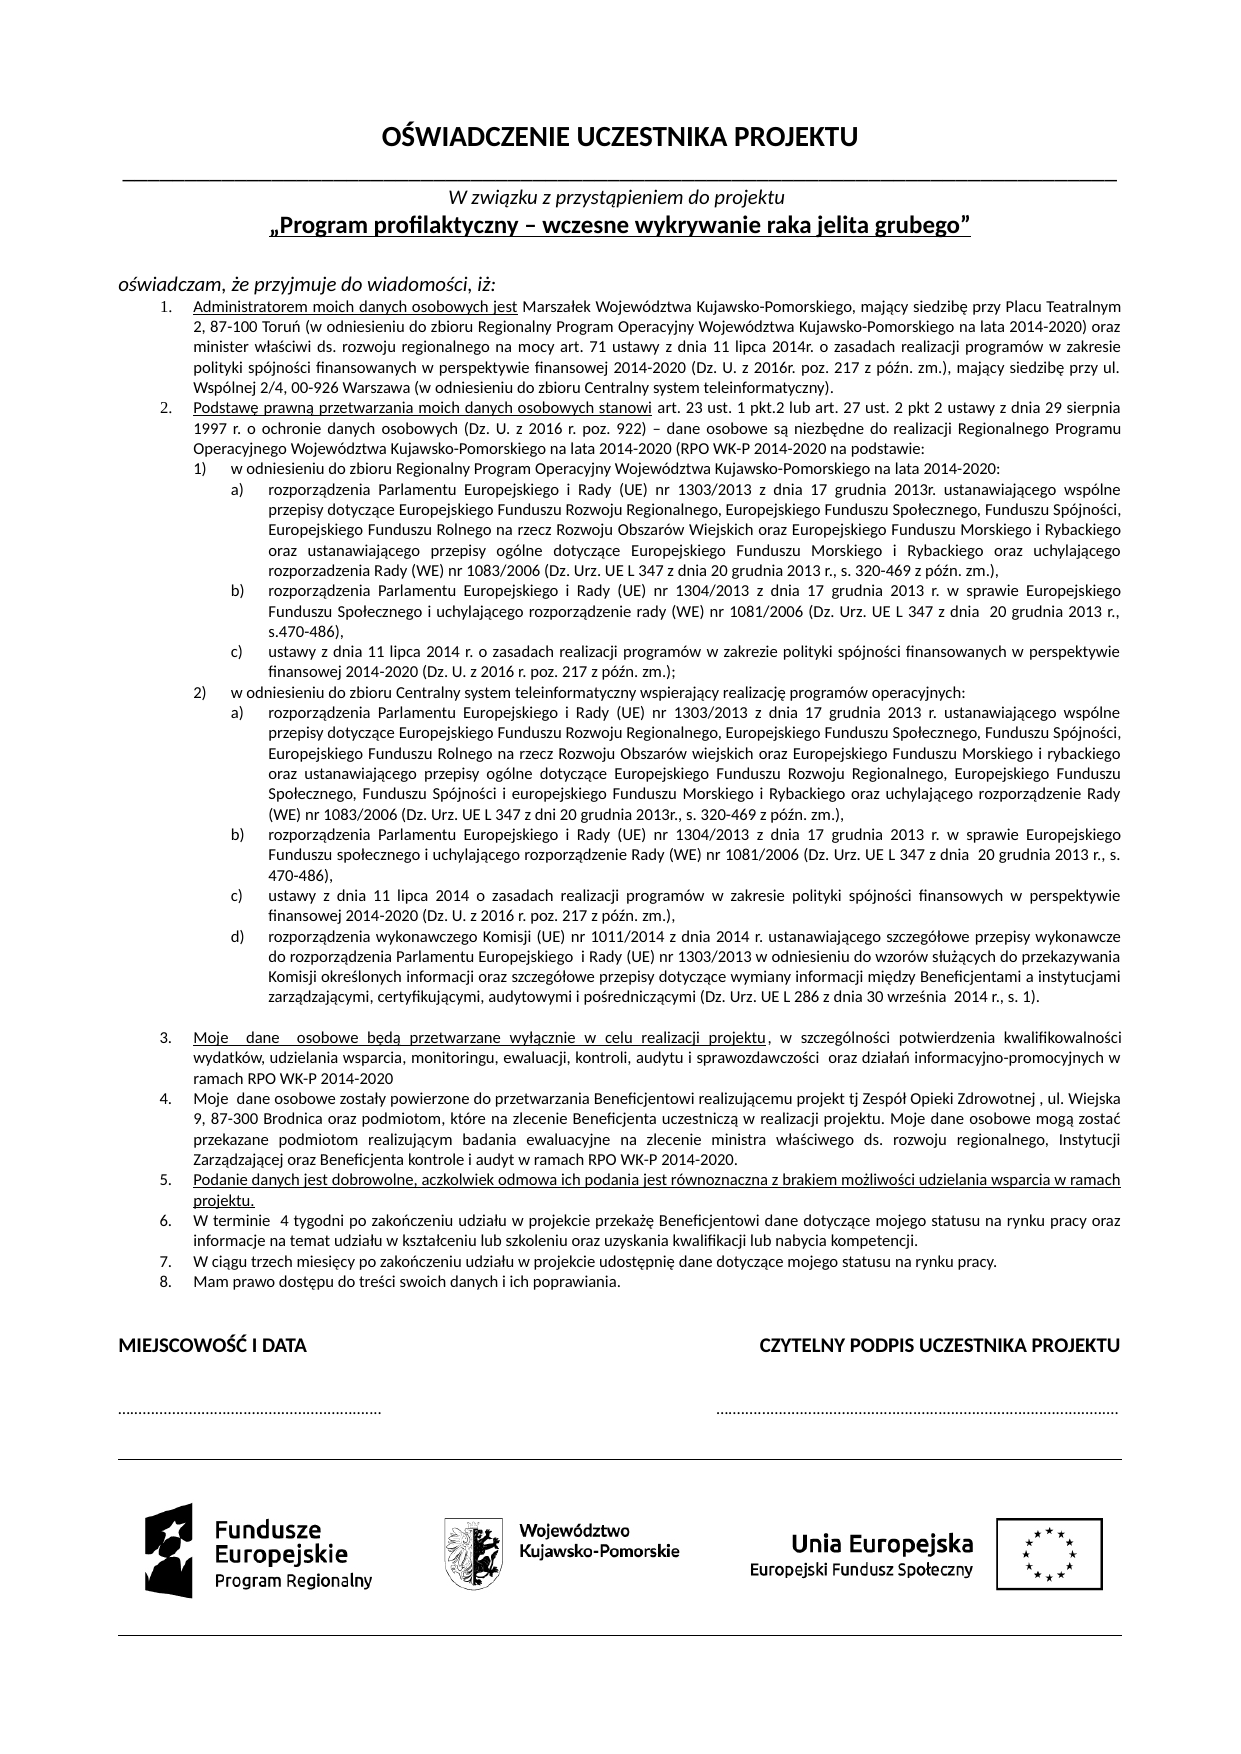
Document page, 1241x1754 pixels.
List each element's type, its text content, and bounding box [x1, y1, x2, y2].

list rozporządzenia Parlamentu Europejskiego i Rady (UE) nr 1303/2013 z dnia 17 grudnia 2013r. ustanawiającego wspólne przepisy dotyczące Europejskiego Funduszu Rozwoju Regionalnego, Europejskiego Funduszu Społecznego, Funduszu Spójności, Europejskiego Funduszu Rolnego na rzecz Rozwoju Obszarów Wiejskich oraz Europejskiego Funduszu Morskiego i Rybackiego oraz ustanawiającego przepisy ogólne dotyczące Europejskiego Funduszu Morskiego i Rybackiego oraz uchylającego rozporzadzenia Rady (WE) nr 1083/2006 (Dz. Urz. UE L 347 z dnia 20 grudnia 2013 r., s. 320-469 z późn. zm.), [231, 479, 1122, 581]
text oświadczam, że przyjmuje do wiadomości, iż: [118, 271, 1122, 296]
list Moje dane osobowe zostały powierzone do przetwarzania Beneficjentowi realizującemu projekt tj Zespół Opieki Zdrowotnej , ul. Wiejska 9, 87-300 Brodnica oraz podmiotom, które na zlecenie Beneficjenta uczestniczą w realizacji projektu. Moje dane osobowe mogą zostać przekazane podmiotom realizującym badania ewaluacyjne na zlecenie ministra właściwego ds. rozwoju regionalnego, Instytucji Zarządzającej oraz Beneficjenta kontrole i audyt w ramach RPO WK-P 2014-2020. [156, 1088, 1122, 1169]
text ________________________________________________________________________________ [118, 154, 1122, 184]
list ustawy z dnia 11 lipca 2014 r. o zasadach realizacji programów w zakrezie polityki spójności finansowanych w perspektywie finansowej 2014-2020 (Dz. U. z 2016 r. poz. 217 z późn. zm.); [231, 641, 1122, 682]
list rozporządzenia wykonawczego Komisji (UE) nr 1011/2014 z dnia 2014 r. ustanawiającego szczegółowe przepisy wykonawcze do rozporządzenia Parlamentu Europejskiego i Rady (UE) nr 1303/2013 w odniesieniu do wzorów służących do przekazywania Komisji określonych informacji oraz szczegółowe przepisy dotyczące wymiany informacji między Beneficjentami a instytucjami zarządzającymi, certyfikującymi, audytowymi i pośredniczącymi (Dz. Urz. UE L 286 z dnia 30 września 2014 r., s. 1). [231, 926, 1122, 1007]
list w odniesieniu do zbioru Regionalny Program Operacyjny Województwa Kujawsko-Pomorskiego na lata 2014-2020: [193, 459, 1122, 479]
text W związku z przystąpieniem do projektu [118, 184, 1122, 210]
list Moje dane osobowe będą przetwarzane wyłącznie w celu realizacji projektu, w szczególności potwierdzenia kwalifikowalności wydatków, udzielania wsparcia, monitoringu, ewaluacji, kontroli, audytu i sprawozdawczości oraz działań informacyjno-promocyjnych w ramach RPO WK-P 2014-2020 [156, 1027, 1122, 1088]
list Podanie danych jest dobrowolne, aczkolwiek odmowa ich podania jest równoznaczna z brakiem możliwości udzielania wsparcia w ramach projektu. [156, 1169, 1122, 1210]
text …............................................................ …............................................................................................. [118, 1398, 1122, 1418]
picture [121, 1478, 1125, 1621]
list W ciągu trzech miesięcy po zakończeniu udziału w projekcie udostępnię dane dotyczące mojego statusu na rynku pracy. [156, 1251, 1122, 1271]
list ustawy z dnia 11 lipca 2014 o zasadach realizacji programów w zakresie polityki spójności finansowych w perspektywie finansowej 2014-2020 (Dz. U. z 2016 r. poz. 217 z późn. zm.), [231, 885, 1122, 926]
list rozporządzenia Parlamentu Europejskiego i Rady (UE) nr 1304/2013 z dnia 17 grudnia 2013 r. w sprawie Europejskiego Funduszu społecznego i uchylającego rozporządzenie Rady (WE) nr 1081/2006 (Dz. Urz. UE L 347 z dnia 20 grudnia 2013 r., s. 470-486), [231, 824, 1122, 885]
list rozporządzenia Parlamentu Europejskiego i Rady (UE) nr 1304/2013 z dnia 17 grudnia 2013 r. w sprawie Europejskiego Funduszu Społecznego i uchylającego rozporządzenie rady (WE) nr 1081/2006 (Dz. Urz. UE L 347 z dnia 20 grudnia 2013 r., s.470-486), [231, 581, 1122, 641]
list w odniesieniu do zbioru Centralny system teleinformatyczny wspierający realizację programów operacyjnych: [193, 682, 1122, 702]
list rozporządzenia Parlamentu Europejskiego i Rady (UE) nr 1303/2013 z dnia 17 grudnia 2013 r. ustanawiającego wspólne przepisy dotyczące Europejskiego Funduszu Rozwoju Regionalnego, Europejskiego Funduszu Społecznego, Funduszu Spójności, Europejskiego Funduszu Rolnego na rzecz Rozwoju Obszarów wiejskich oraz Europejskiego Funduszu Morskiego i rybackiego oraz ustanawiającego przepisy ogólne dotyczące Europejskiego Funduszu Rozwoju Regionalnego, Europejskiego Funduszu Społecznego, Funduszu Spójności i europejskiego Funduszu Morskiego i Rybackiego oraz uchylającego rozporządzenie Rady (WE) nr 1083/2006 (Dz. Urz. UE L 347 z dni 20 grudnia 2013r., s. 320-469 z późn. zm.), [231, 702, 1122, 824]
list W terminie 4 tygodni po zakończeniu udziału w projekcie przekażę Beneficjentowi dane dotyczące mojego statusu na rynku pracy oraz informacje na temat udziału w kształceniu lub szkoleniu oraz uzyskania kwalifikacji lub nabycia kompetencji. [156, 1210, 1122, 1251]
list Administratorem moich danych osobowych jest Marszałek Województwa Kujawsko-Pomorskiego, mający siedzibę przy Placu Teatralnym 2, 87-100 Toruń (w odniesieniu do zbioru Regionalny Program Operacyjny Województwa Kujawsko-Pomorskiego na lata 2014-2020) oraz minister właściwi ds. rozwoju regionalnego na mocy art. 71 ustawy z dnia 11 lipca 2014r. o zasadach realizacji programów w zakresie polityki spójności finansowanych w perspektywie finansowej 2014-2020 (Dz. U. z 2016r. poz. 217 z późn. zm.), mający siedzibę przy ul. Wspólnej 2/4, 00-926 Warszawa (w odniesieniu do zbioru Centralny system teleinformatyczny). [156, 296, 1122, 398]
list Mam prawo dostępu do treści swoich danych i ich poprawiania. [156, 1271, 1122, 1291]
text OŚWIADCZENIE UCZESTNIKA PROJEKTU [118, 118, 1122, 154]
list Podstawę prawną przetwarzania moich danych osobowych stanowi art. 23 ust. 1 pkt.2 lub art. 27 ust. 2 pkt 2 ustawy z dnia 29 sierpnia 1997 r. o ochronie danych osobowych (Dz. U. z 2016 r. poz. 922) – dane osobowe są niezbędne do realizacji Regionalnego Programu Operacyjnego Województwa Kujawsko-Pomorskiego na lata 2014-2020 (RPO WK-P 2014-2020 na podstawie: [156, 398, 1122, 459]
text „Program profilaktyczny – wczesne wykrywanie raka jelita grubego” [118, 210, 1122, 240]
text MIEJSCOWOŚĆ I DATA CZYTELNY PODPIS UCZESTNIKA PROJEKTU [118, 1332, 1122, 1357]
